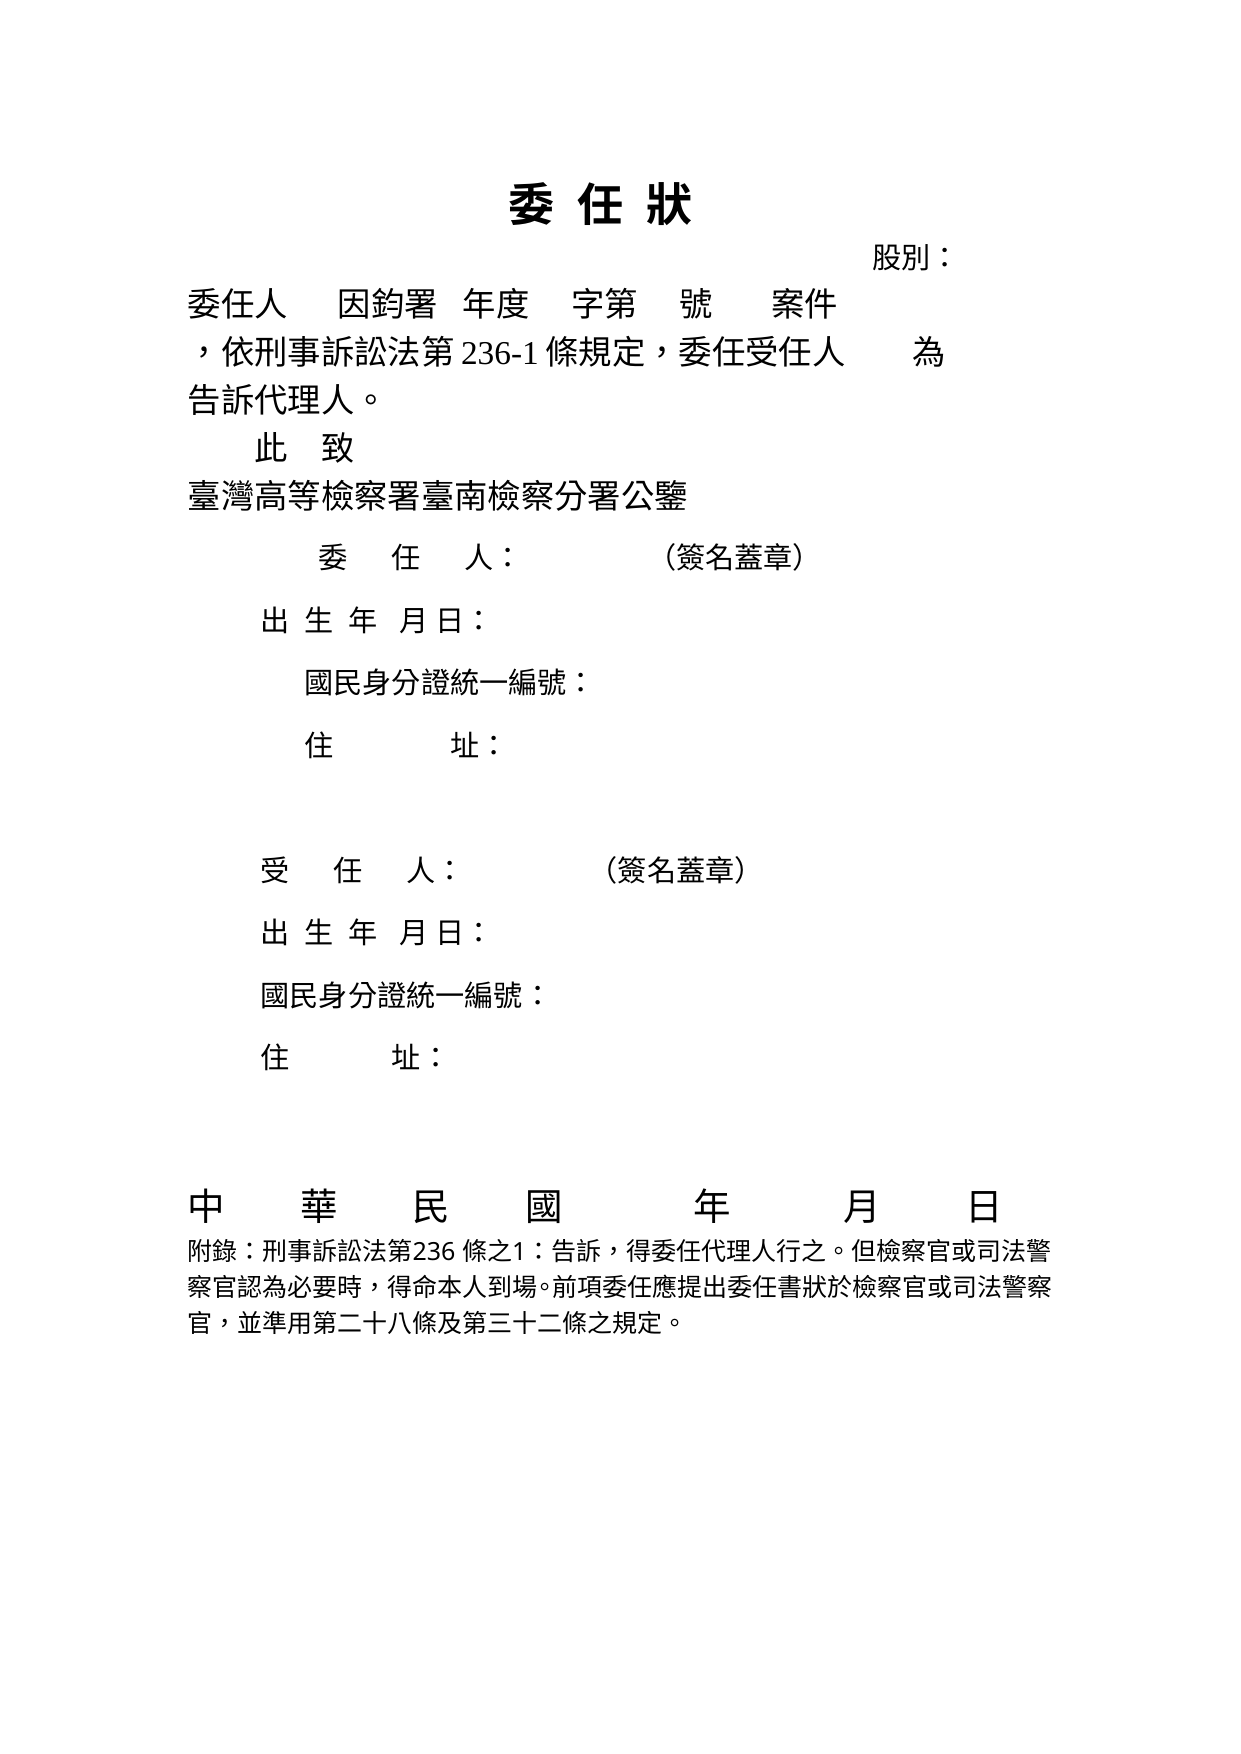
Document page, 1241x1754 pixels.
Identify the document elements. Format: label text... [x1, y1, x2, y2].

text 委 任 狀 [187, 169, 1045, 235]
text 出 生 年 月 日： [187, 893, 1053, 956]
text 委 任 人： （簽名蓋章） [187, 518, 1053, 581]
text 中 華 民 國 年 月 日 [187, 1177, 1053, 1231]
text 告訴代理人。 [187, 374, 1053, 422]
text 此 致 [187, 422, 1053, 470]
text 出 生 年 月 日： [187, 581, 1053, 643]
text 臺灣高等檢察署臺南檢察分署公鑒 [187, 470, 1053, 518]
text 受 任 人： （簽名蓋章） [187, 831, 1053, 893]
text 國民身分證統一編號： [187, 643, 1053, 706]
text 國民身分證統一編號： [187, 956, 1053, 1018]
text 委任人 因鈞署 年度 字第 號 案件 [187, 277, 1053, 326]
text 股別： [187, 235, 1053, 277]
text 附錄：刑事訴訟法第236 條之1：告訴，得委任代理人行之。但檢察官或司法警察官認為必要時，得命本人到場。前項委任應提出委任書狀於檢察官或司法警察官，並準用第二十八條及第三十二條之規定。 [187, 1231, 1053, 1340]
text 住 址： [187, 706, 1053, 768]
text 住 址： [187, 1018, 1053, 1081]
text ，依刑事訴訟法第236-1條規定，委任受任人 為 [187, 326, 1053, 374]
